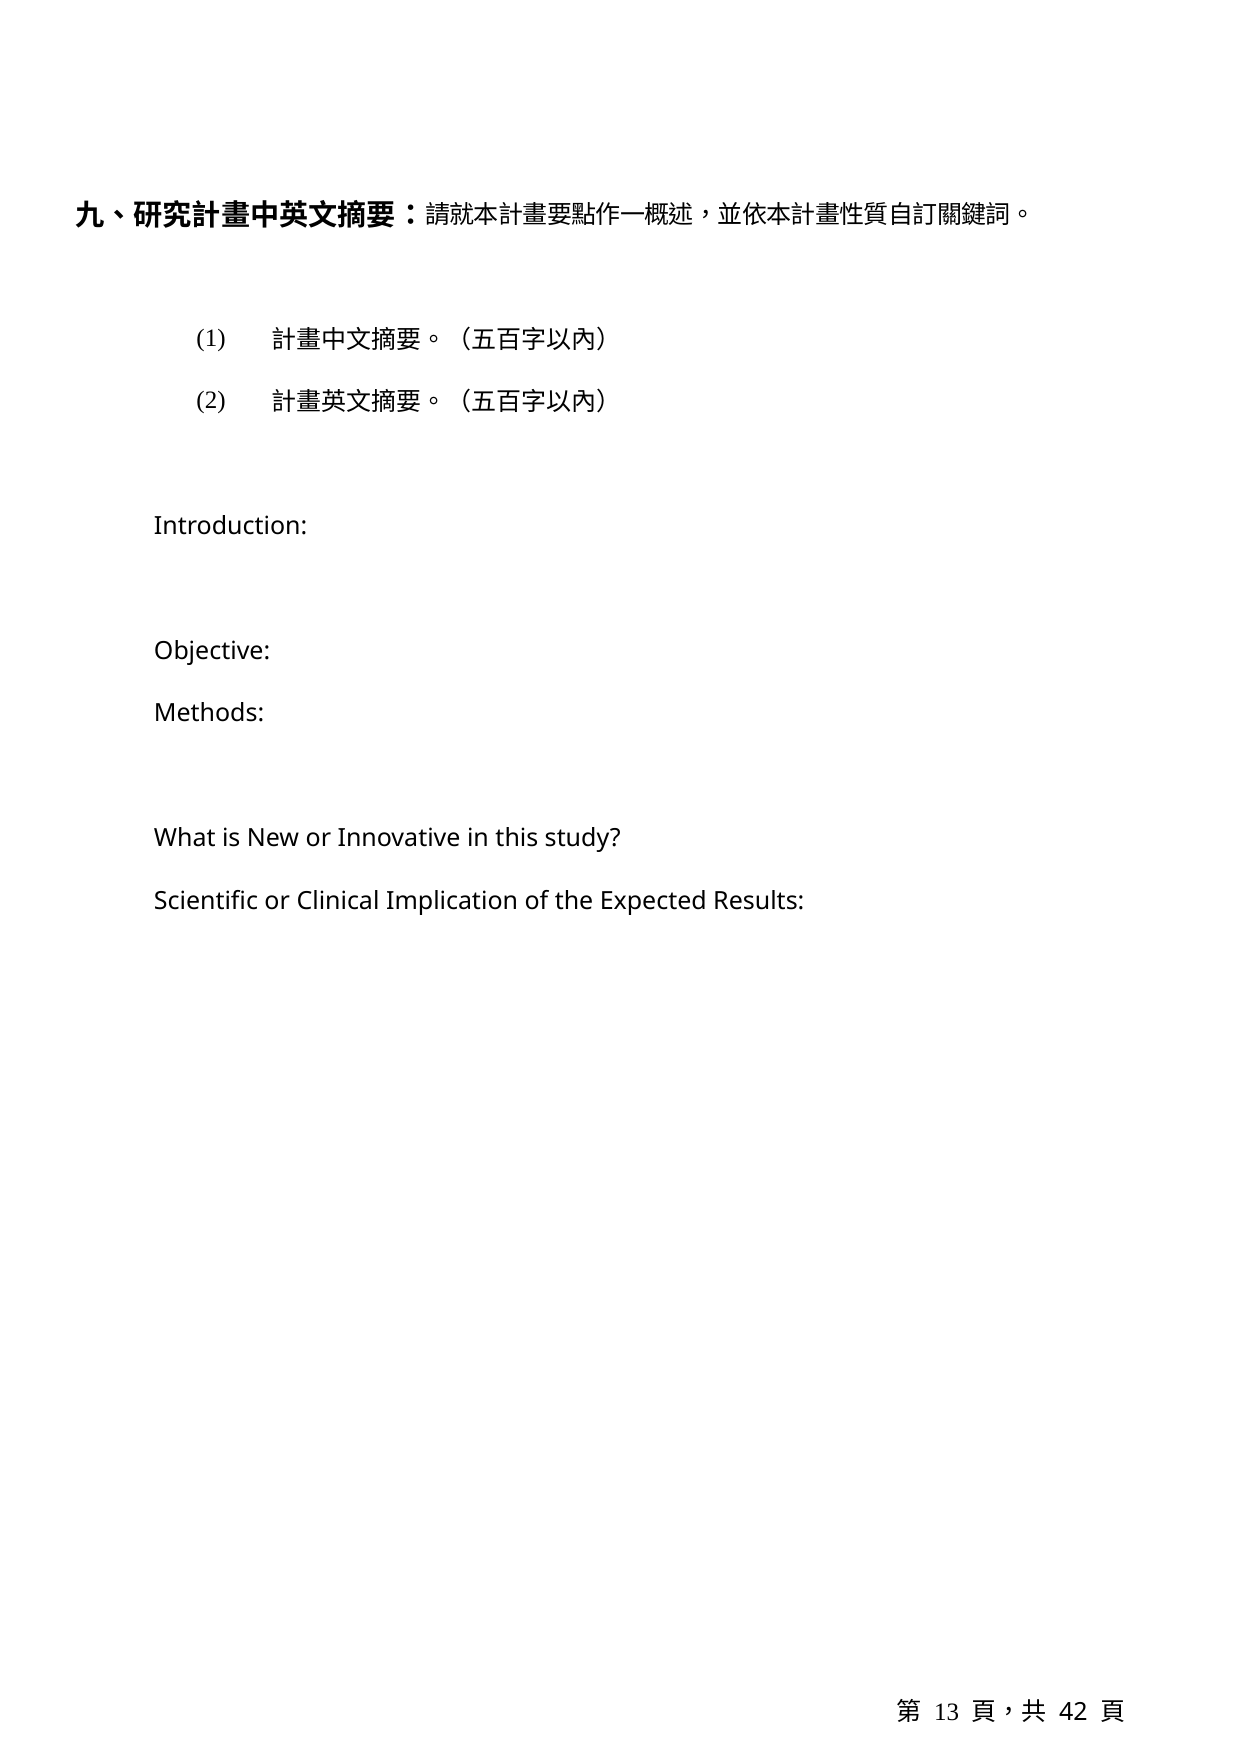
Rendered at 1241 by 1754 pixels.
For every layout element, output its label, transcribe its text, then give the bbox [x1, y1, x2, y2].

table_header Introduction: [143, 483, 1136, 567]
list 計畫中文摘要。（五百字以內） [196, 296, 1162, 358]
table_cell Scientific or Clinical Implication of the Expected Results: [143, 858, 1136, 942]
table_cell What is New or Innovative in this study? [143, 755, 1136, 858]
text 九、研究計畫中英文摘要：請就本計畫要點作一概述，並依本計畫性質自訂關鍵詞。 [75, 171, 1162, 233]
table_cell [143, 943, 1136, 1671]
table_cell Methods: [143, 671, 1136, 755]
list 計畫英文摘要。（五百字以內） [196, 358, 1162, 421]
table_cell Objective: [143, 568, 1136, 671]
